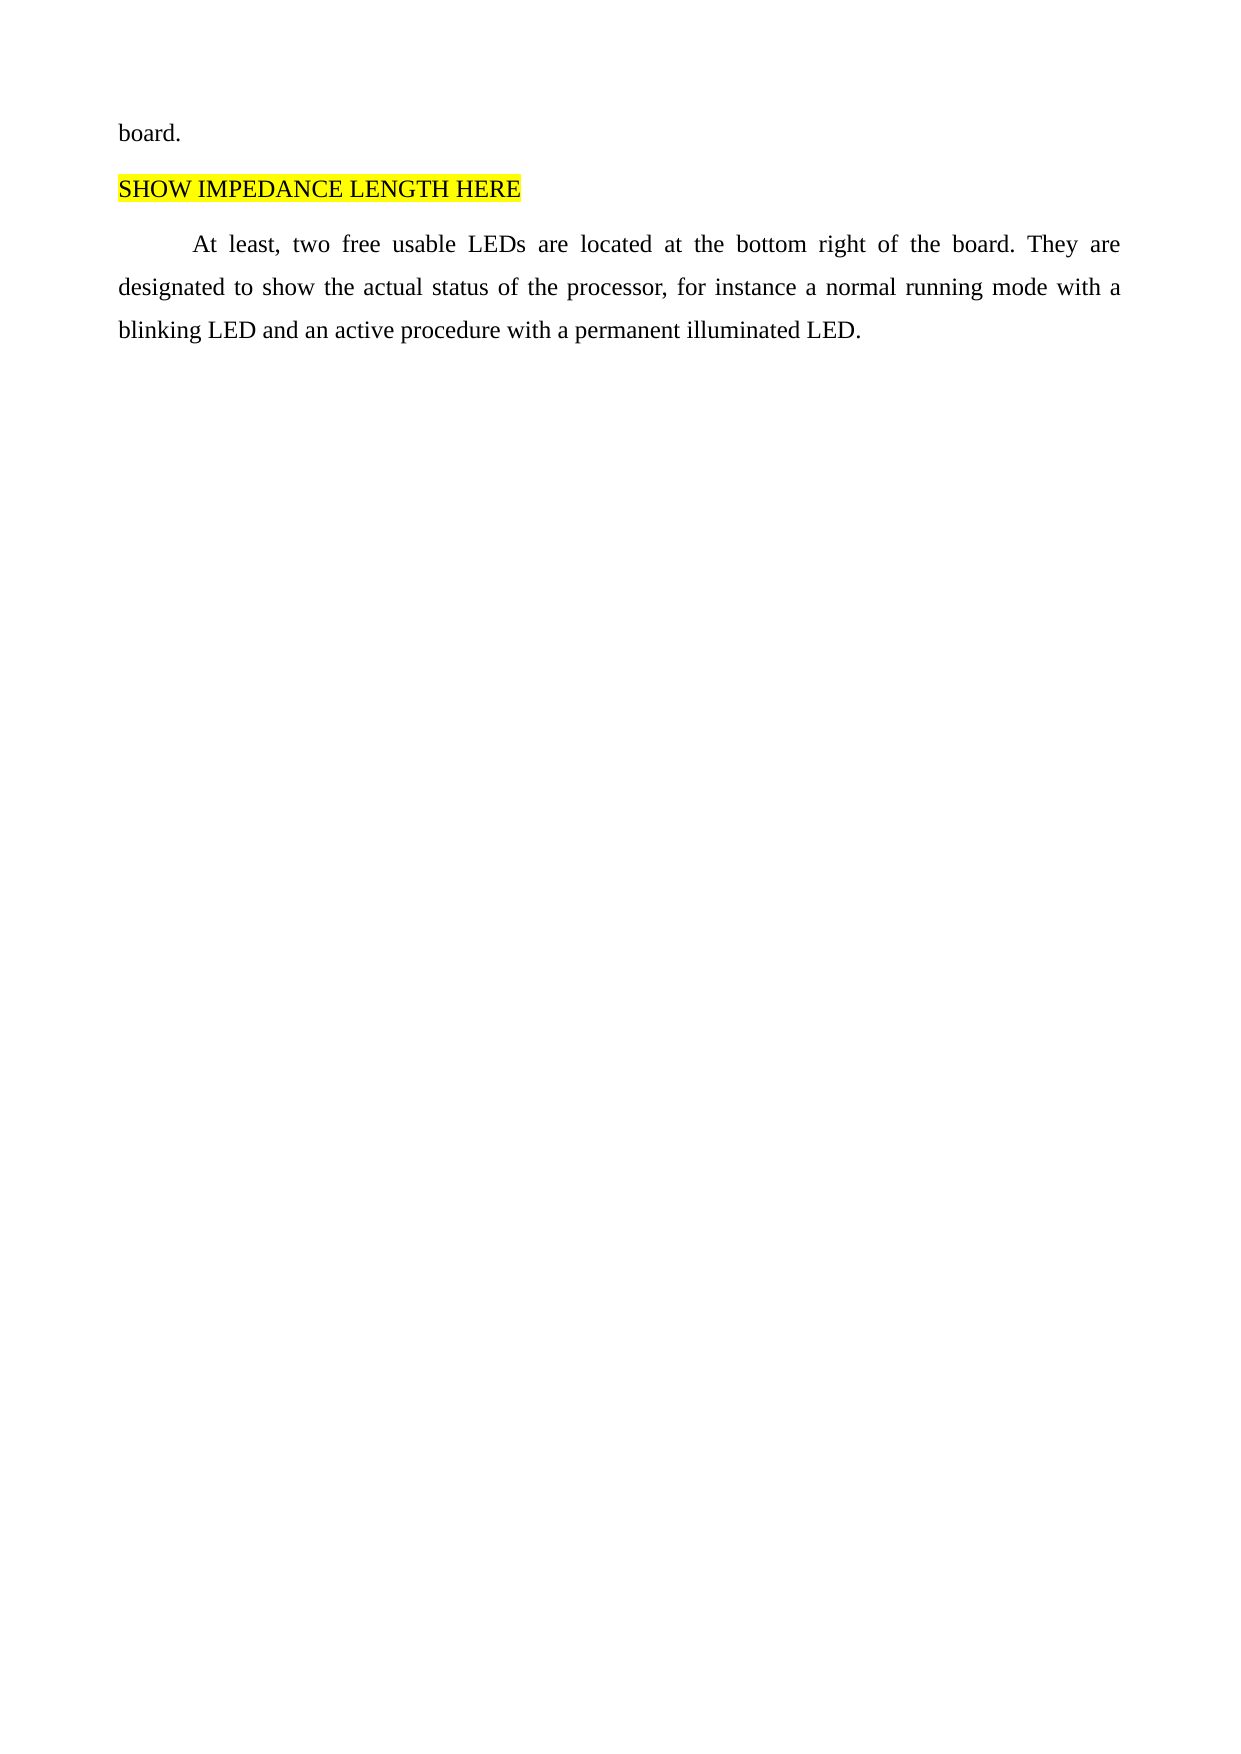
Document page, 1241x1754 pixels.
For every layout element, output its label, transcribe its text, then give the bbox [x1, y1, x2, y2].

text board. [118, 118, 1122, 147]
text SHOW IMPEDANCE LENGTH HERE [118, 174, 1122, 202]
text At least, two free usable LEDs are located at the bottom right of the board. They are designated to show the actual status of the processor, for instance a normal running mode with a blinking LED and an active procedure with a permanent illuminated LED. [118, 229, 1122, 344]
